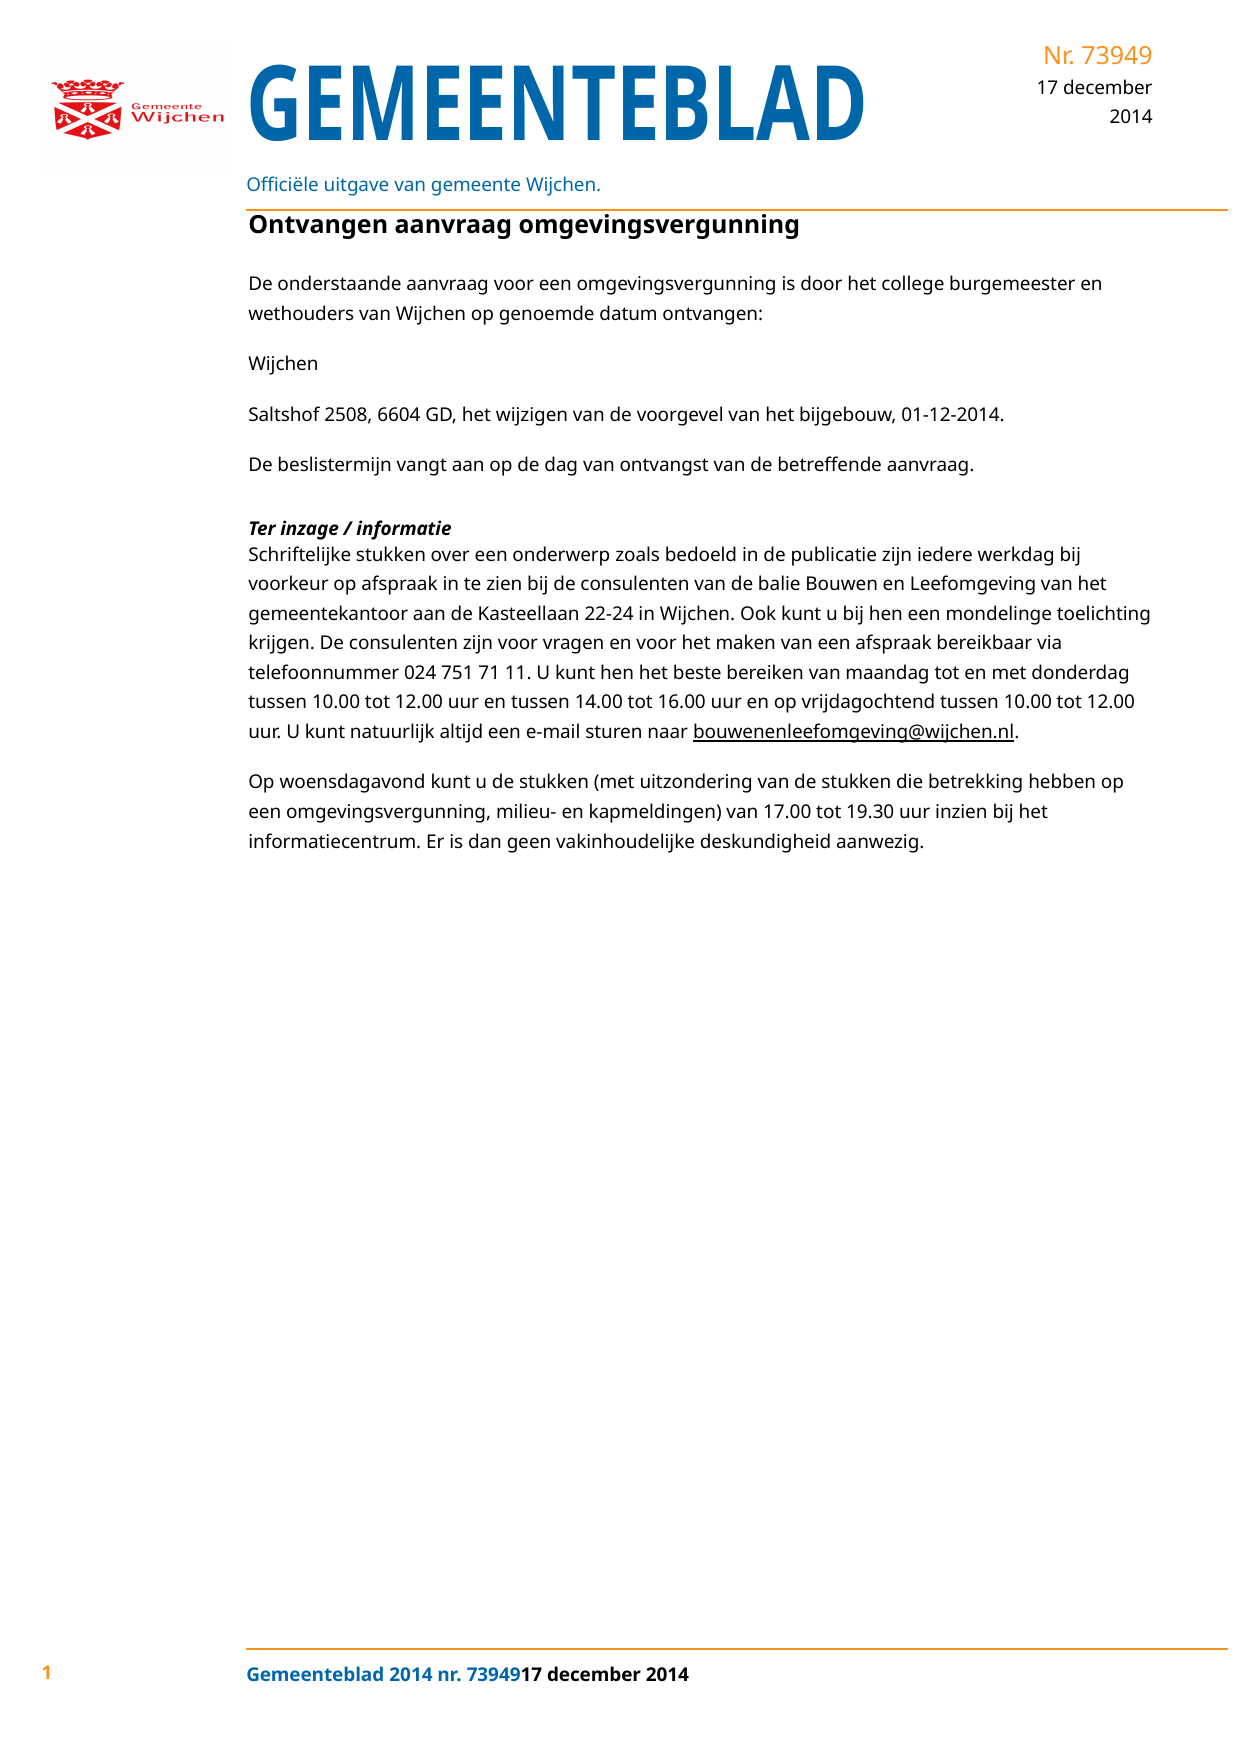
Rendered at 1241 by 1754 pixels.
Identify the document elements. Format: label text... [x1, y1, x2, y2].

text Saltshof 2508, 6604 GD, het wijzigen van de voorgevel van het bijgebouw, 01-12-2014. [248, 401, 1152, 426]
text Ter inzage / informatie [248, 515, 1152, 541]
text Ontvangen aanvraag omgevingsvergunning [248, 211, 1152, 241]
text De onderstaande aanvraag voor een omgevingsvergunning is door het college burgemeester en wethouders van Wijchen op genoemde datum ontvangen: [248, 270, 1152, 326]
picture [41, 47, 231, 172]
text Schriftelijke stukken over een onderwerp zoals bedoeld in de publicatie zijn iedere werkdag bij voorkeur op afspraak in te zien bij de consulenten van de balie Bouwen en Leefomgeving van het gemeentekantoor aan de Kasteellaan 22-24 in Wijchen. Ook kunt u bij hen een mondelinge toelichting krijgen. De consulenten zijn voor vragen en voor het maken van een afspraak bereikbaar via telefoonnummer 024 751 71 11. U kunt hen het beste bereiken van maandag tot en met donderdag tussen 10.00 tot 12.00 uur en tussen 14.00 tot 16.00 uur en op vrijdagochtend tussen 10.00 tot 12.00 uur. U kunt natuurlijk altijd een e-mail sturen naar bouwenenleefomgeving@wijchen.nl. [248, 541, 1152, 744]
text Wijchen [248, 350, 1152, 376]
text Op woensdagavond kunt u de stukken (met uitzondering van de stukken die betrekking hebben op een omgevingsvergunning, milieu- en kapmeldingen) van 17.00 tot 19.30 uur inzien bij het informatiecentrum. Er is dan geen vakinhoudelijke deskundigheid aanwezig. [248, 769, 1152, 854]
text De beslistermijn vangt aan op de dag van ontvangst van de betreffende aanvraag. [248, 451, 1152, 477]
